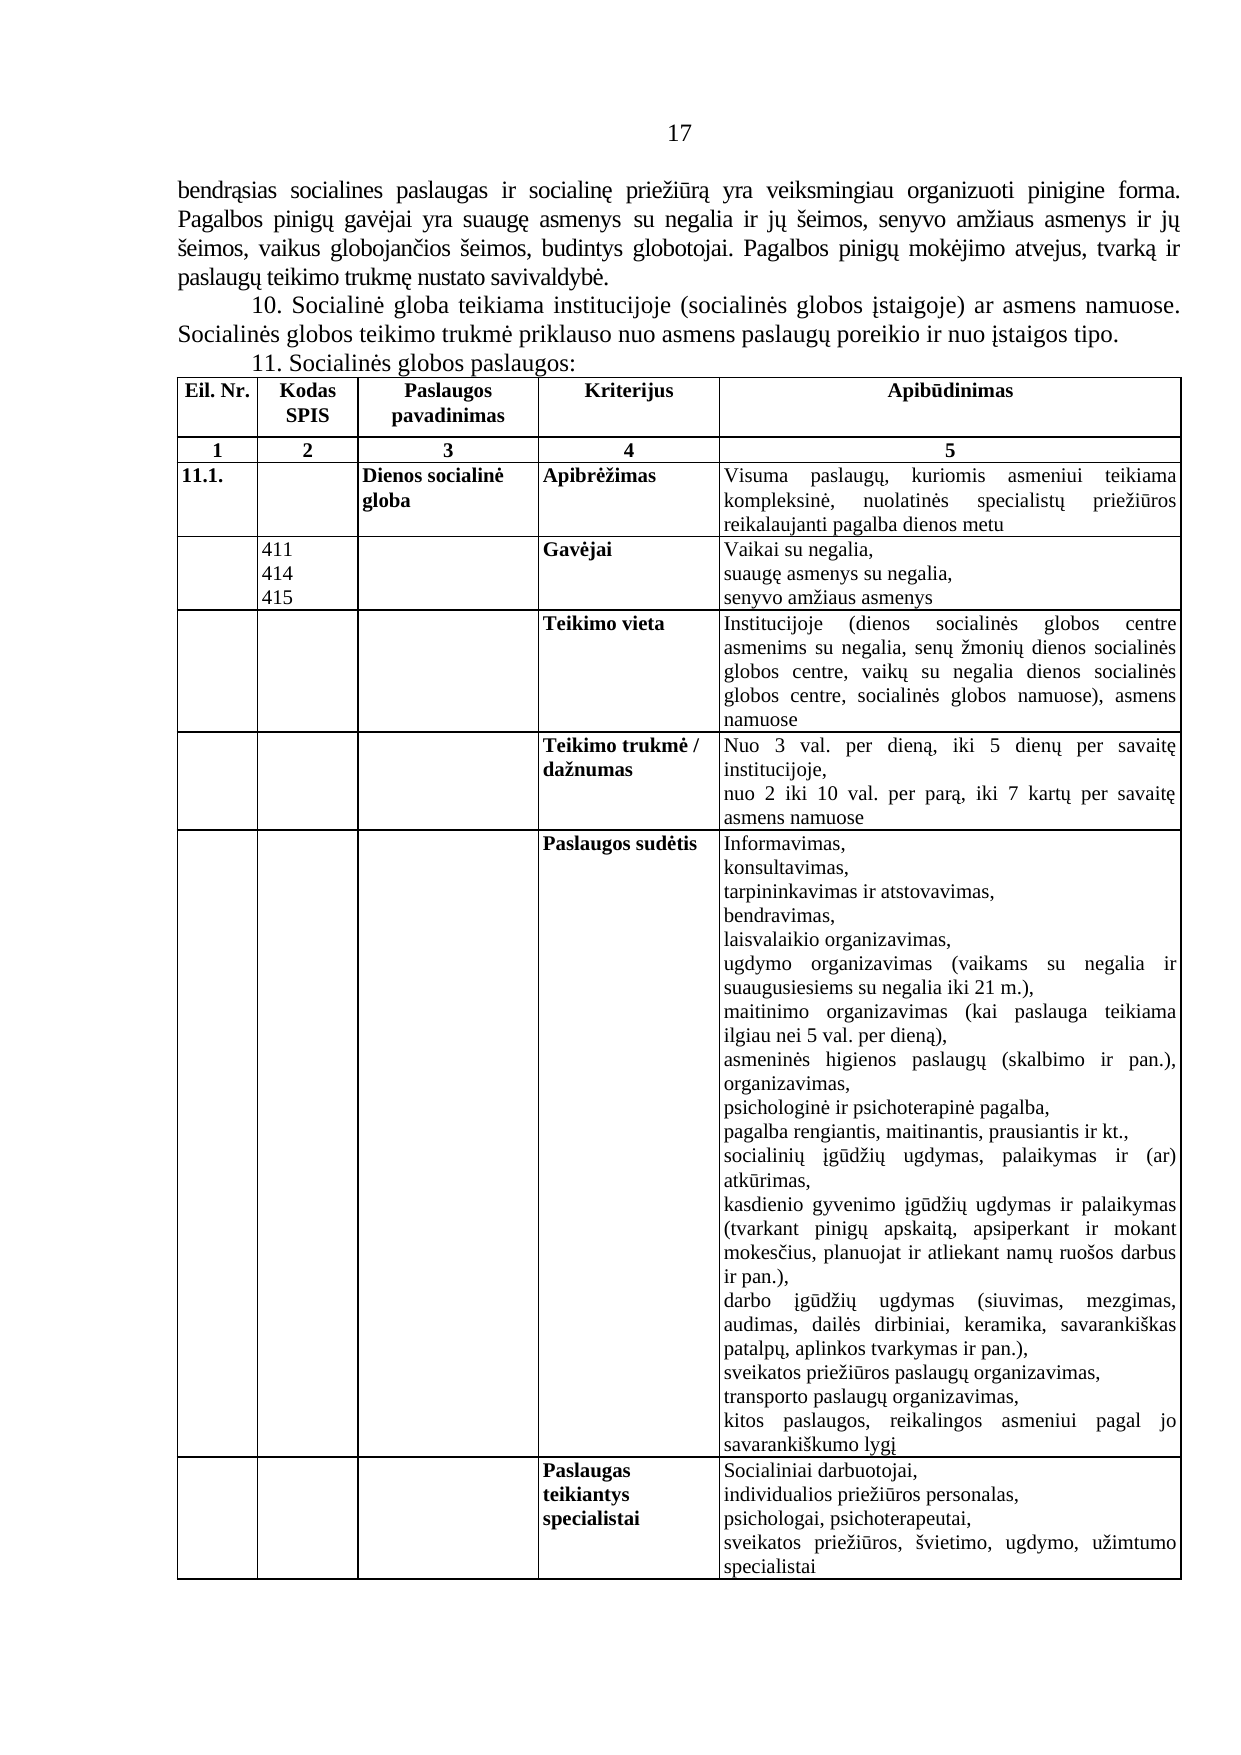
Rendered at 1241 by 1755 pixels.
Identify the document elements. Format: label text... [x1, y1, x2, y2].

table_cell Apibrėžimas [539, 463, 719, 536]
table_cell Teikimo trukmė / dažnumas [539, 733, 719, 829]
table_header Paslaugos pavadinimas [359, 378, 538, 436]
table_header Kriterijus [539, 378, 719, 436]
table_cell 11.1. [178, 463, 257, 536]
table_header Kodas SPIS [258, 378, 357, 436]
table_cell [178, 537, 257, 609]
table_cell Institucijoje (dienos socialinės globos centre asmenims su negalia, senų žmonių dienos socialinės globos centre, vaikų su negalia dienos socialinės globos centre, socialinės globos namuose), asmens namuose [720, 611, 1180, 731]
table_cell [359, 733, 538, 829]
table_cell Paslaugas teikiantys specialistai [539, 1458, 719, 1578]
table_cell [178, 1458, 257, 1578]
table_cell 3 [359, 438, 538, 462]
text 11. Socialinės globos paslaugos: [177, 348, 1181, 377]
table_cell [359, 611, 538, 731]
table_cell Vaikai su negalia, suaugę asmenys su negalia, senyvo amžiaus asmenys [720, 537, 1180, 609]
table_cell [258, 831, 357, 1456]
table_cell [359, 1458, 538, 1578]
table_cell Dienos socialinė globa [359, 463, 538, 536]
table_cell 2 [258, 438, 357, 462]
table_cell [258, 611, 357, 731]
table_cell Gavėjai [539, 537, 719, 609]
table_cell Socialiniai darbuotojai, individualios priežiūros personalas, psichologai, psichoterapeutai, sveikatos priežiūros, švietimo, ugdymo, užimtumo specialistai [720, 1458, 1180, 1578]
table_cell [178, 831, 257, 1456]
table_header Eil. Nr. [178, 378, 257, 436]
table_cell Teikimo vieta [539, 611, 719, 731]
table_cell 1 [178, 438, 257, 462]
table_cell [258, 463, 357, 536]
table_cell [359, 537, 538, 609]
table_cell Visuma paslaugų, kuriomis asmeniui teikiama kompleksinė, nuolatinės specialistų priežiūros reikalaujanti pagalba dienos metu [720, 463, 1180, 536]
table_cell Informavimas, konsultavimas, tarpininkavimas ir atstovavimas, bendravimas, laisvalaikio organizavimas, ugdymo organizavimas (vaikams su negalia ir suaugusiesiems su negalia iki 21 m.), maitinimo organizavimas (kai paslauga teikiama ilgiau nei 5 val. per dieną), asmeninės higienos paslaugų (skalbimo ir pan.), organizavimas, psichologinė ir psichoterapinė pagalba, pagalba rengiantis, maitinantis, prausiantis ir kt., socialinių įgūdžių ugdymas, palaikymas ir (ar) atkūrimas, kasdienio gyvenimo įgūdžių ugdymas ir palaikymas (tvarkant pinigų apskaitą, apsiperkant ir mokant mokesčius, planuojat ir atliekant namų ruošos darbus ir pan.), darbo įgūdžių ugdymas (siuvimas, mezgimas, audimas, dailės dirbiniai, keramika, savarankiškas patalpų, aplinkos tvarkymas ir pan.), sveikatos priežiūros paslaugų organizavimas, transporto paslaugų organizavimas, kitos paslaugos, reikalingos asmeniui pagal jo savarankiškumo lygį [720, 831, 1180, 1456]
text bendrąsias socialines paslaugas ir socialinę priežiūrą yra veiksmingiau organizuoti pinigine forma. Pagalbos pinigų gavėjai yra suaugę asmenys su negalia ir jų šeimos, senyvo amžiaus asmenys ir jų šeimos, vaikus globojančios šeimos, budintys globotojai. Pagalbos pinigų mokėjimo atvejus, tvarką ir paslaugų teikimo trukmę nustato savivaldybė. [177, 176, 1181, 291]
table_cell [359, 831, 538, 1456]
table_cell 4 [539, 438, 719, 462]
table_header Apibūdinimas [720, 378, 1180, 436]
table_cell 411 414 415 [258, 537, 357, 609]
table_cell [258, 1458, 357, 1578]
table_cell [178, 733, 257, 829]
table_cell 5 [720, 438, 1180, 462]
table_cell [258, 733, 357, 829]
table_cell Nuo 3 val. per dieną, iki 5 dienų per savaitę institucijoje, nuo 2 iki 10 val. per parą, iki 7 kartų per savaitę asmens namuose [720, 733, 1180, 829]
table_cell Paslaugos sudėtis [539, 831, 719, 1456]
table_cell [178, 611, 257, 731]
text 10. Socialinė globa teikiama institucijoje (socialinės globos įstaigoje) ar asmens namuose. Socialinės globos teikimo trukmė priklauso nuo asmens paslaugų poreikio ir nuo įstaigos tipo. [177, 291, 1181, 348]
